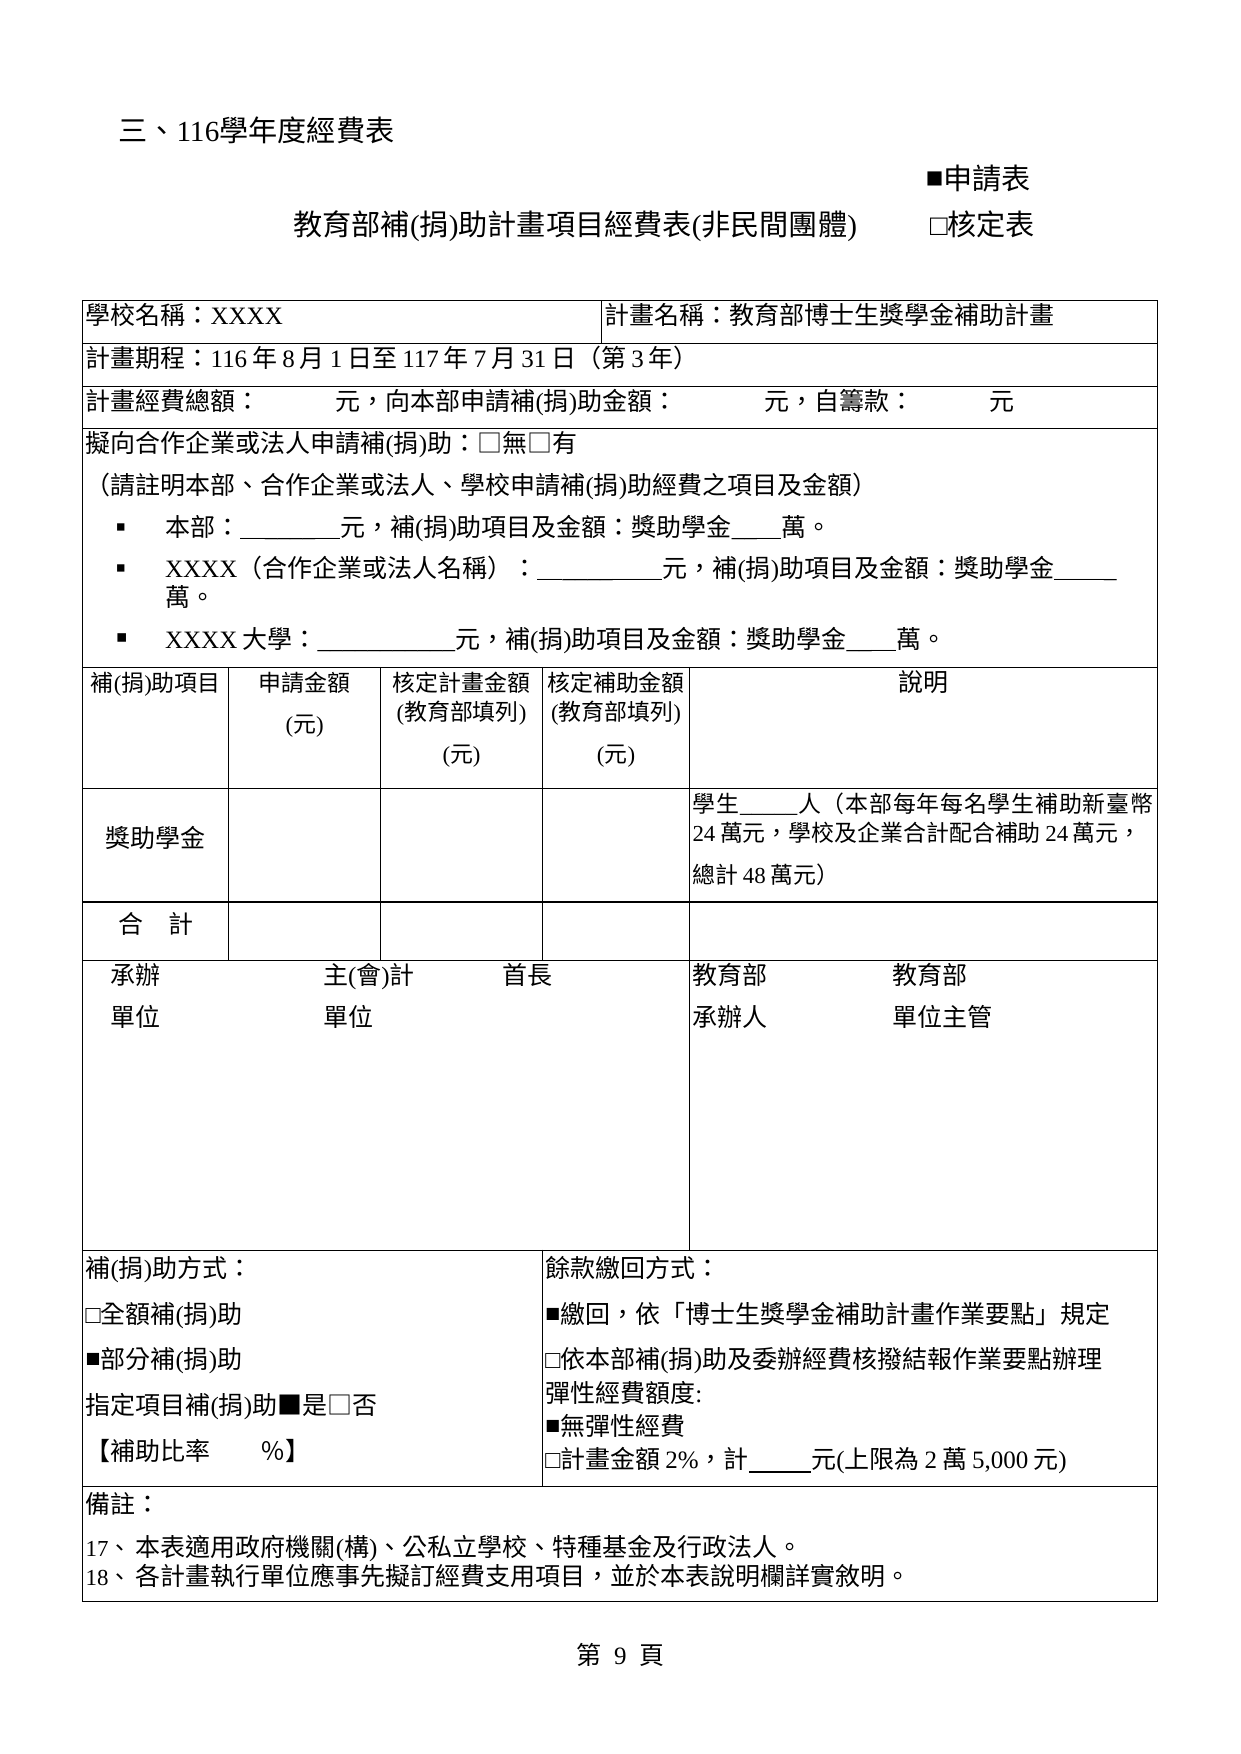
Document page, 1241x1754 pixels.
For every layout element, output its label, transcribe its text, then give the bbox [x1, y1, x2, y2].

table_cell 合 計 [83, 903, 228, 960]
table_header [253, 163, 380, 208]
table_cell 備註： 本表適用政府機關(構)、公私立學校、特種基金及行政法人。 各計畫執行單位應事先擬訂經費支用項目，並於本表說明欄詳實敘明。 各執行單位經費動支應依中央政府各項經費支用規定、本部各計畫補(捐)助要點及本要點經費編列基準表規定辦理。 上述中央政府經費支用規定，得逕於「行政院主計總處網站-友善經費報支專區-內審規定」查詢參考。 非指定項目補(捐)助，說明欄位新增支用項目，得由執行單位循內部行政程序自行辦理。 同一計畫向本部及其他機關申請補(捐)助時，應於計畫項目經費申請表內，詳列向本部及其他機關申請補助之項目及金額，如有隱匿不實或造假情事，本部應撤銷該補(捐)助案件，並收回已撥付款項。 補(捐)助計畫除依本要點第4點規定之情形外，以不補(捐)助人事費、加班費、內部場地使用費及行政管理費為原則。 申請補(捐)助經費，其計畫執行涉及須依「政府機關政策文宣規劃執行注意事項」、預算法第62條之1及其執行原則等相關規定辦理者，應明確標示其為「廣告」，且揭示贊助機關（教育部）名稱，並不得以置入性行銷方式進行。 [83, 1487, 1157, 1601]
table_cell [83, 254, 156, 300]
table_cell [690, 903, 1157, 960]
table_header [1074, 163, 1158, 208]
table_cell [380, 254, 499, 300]
table_cell 獎助學金 [83, 789, 228, 901]
table_cell 承辦 主(會)計 首長 單位 單位 [83, 961, 689, 1249]
table_cell [229, 789, 380, 901]
table_cell [233, 254, 253, 300]
table_cell [229, 903, 380, 960]
table_cell [83, 209, 156, 254]
table_cell 申請金額 (元) [229, 668, 380, 788]
table_cell [543, 789, 689, 901]
table_cell [543, 903, 689, 960]
table_header [380, 163, 499, 208]
table_cell [381, 789, 542, 901]
table_cell 核定計畫金額(教育部填列) (元) [381, 668, 542, 788]
table_header ■申請表 [689, 163, 1074, 208]
table_cell 學生_____人（本部每年每名學生補助新臺幣24萬元，學校及企業合計配合補助24萬元， 總計48萬元） [690, 789, 1157, 901]
table_cell [1074, 254, 1158, 300]
subtitle 三、116學年度經費表 [118, 108, 1122, 150]
table_cell 擬向合作企業或法人申請補(捐)助：□無□有 （請註明本部、合作企業或法人、學校申請補(捐)助經費之項目及金額） 本部：＿____＿元，補(捐)助項目及金額：獎助學金__＿萬。 XXXX（合作企業或法人名稱）：＿____＿＿元，補(捐)助項目及金額：獎助學金＿＿_萬。 XXXX大學：___________元，補(捐)助項目及金額：獎助學金__＿萬。 [83, 429, 1157, 667]
table_header [233, 163, 253, 208]
table_cell [381, 903, 542, 960]
table_cell 核定補助金額 (教育部填列) (元) [543, 668, 689, 788]
table_cell 說明 [690, 668, 1157, 788]
table_cell 計畫期程：116年8月1日至117年7月31日（第3年） [83, 344, 1157, 386]
table_cell [229, 254, 233, 300]
table_cell [156, 209, 228, 254]
table_cell [689, 254, 1074, 300]
table_cell 補(捐)助項目 [83, 668, 228, 788]
table_cell [233, 209, 253, 254]
table_cell 餘款繳回方式： ■繳回，依「博士生獎學金補助計畫作業要點」規定 □依本部補(捐)助及委辦經費核撥結報作業要點辦理 彈性經費額度: ■無彈性經費 □計畫金額2%，計 元(上限為2萬5,000元) [543, 1251, 1157, 1486]
table_header [83, 163, 156, 208]
table_header [499, 163, 689, 208]
table_cell [156, 254, 228, 300]
table_cell 教育部 教育部 承辦人 單位主管 [690, 961, 1157, 1249]
table_cell 計畫名稱：教育部博士生獎學金補助計畫 [602, 301, 1157, 343]
table_cell [499, 254, 689, 300]
table_cell [229, 209, 233, 254]
table_cell [1074, 209, 1158, 254]
table_cell 學校名稱：XXXX [83, 301, 601, 343]
table_cell 計畫經費總額： 元，向本部申請補(捐)助金額： 元，自籌款： 元 [83, 387, 1157, 428]
table_header [229, 163, 233, 208]
table_cell 補(捐)助方式： □全額補(捐)助 ■部分補(捐)助 指定項目補(捐)助■是□否 【補助比率 ％】 [83, 1251, 542, 1486]
table_cell [253, 254, 380, 300]
table_cell 教育部補(捐)助計畫項目經費表(非民間團體) □核定表 [253, 209, 1074, 254]
table_header [156, 163, 228, 208]
